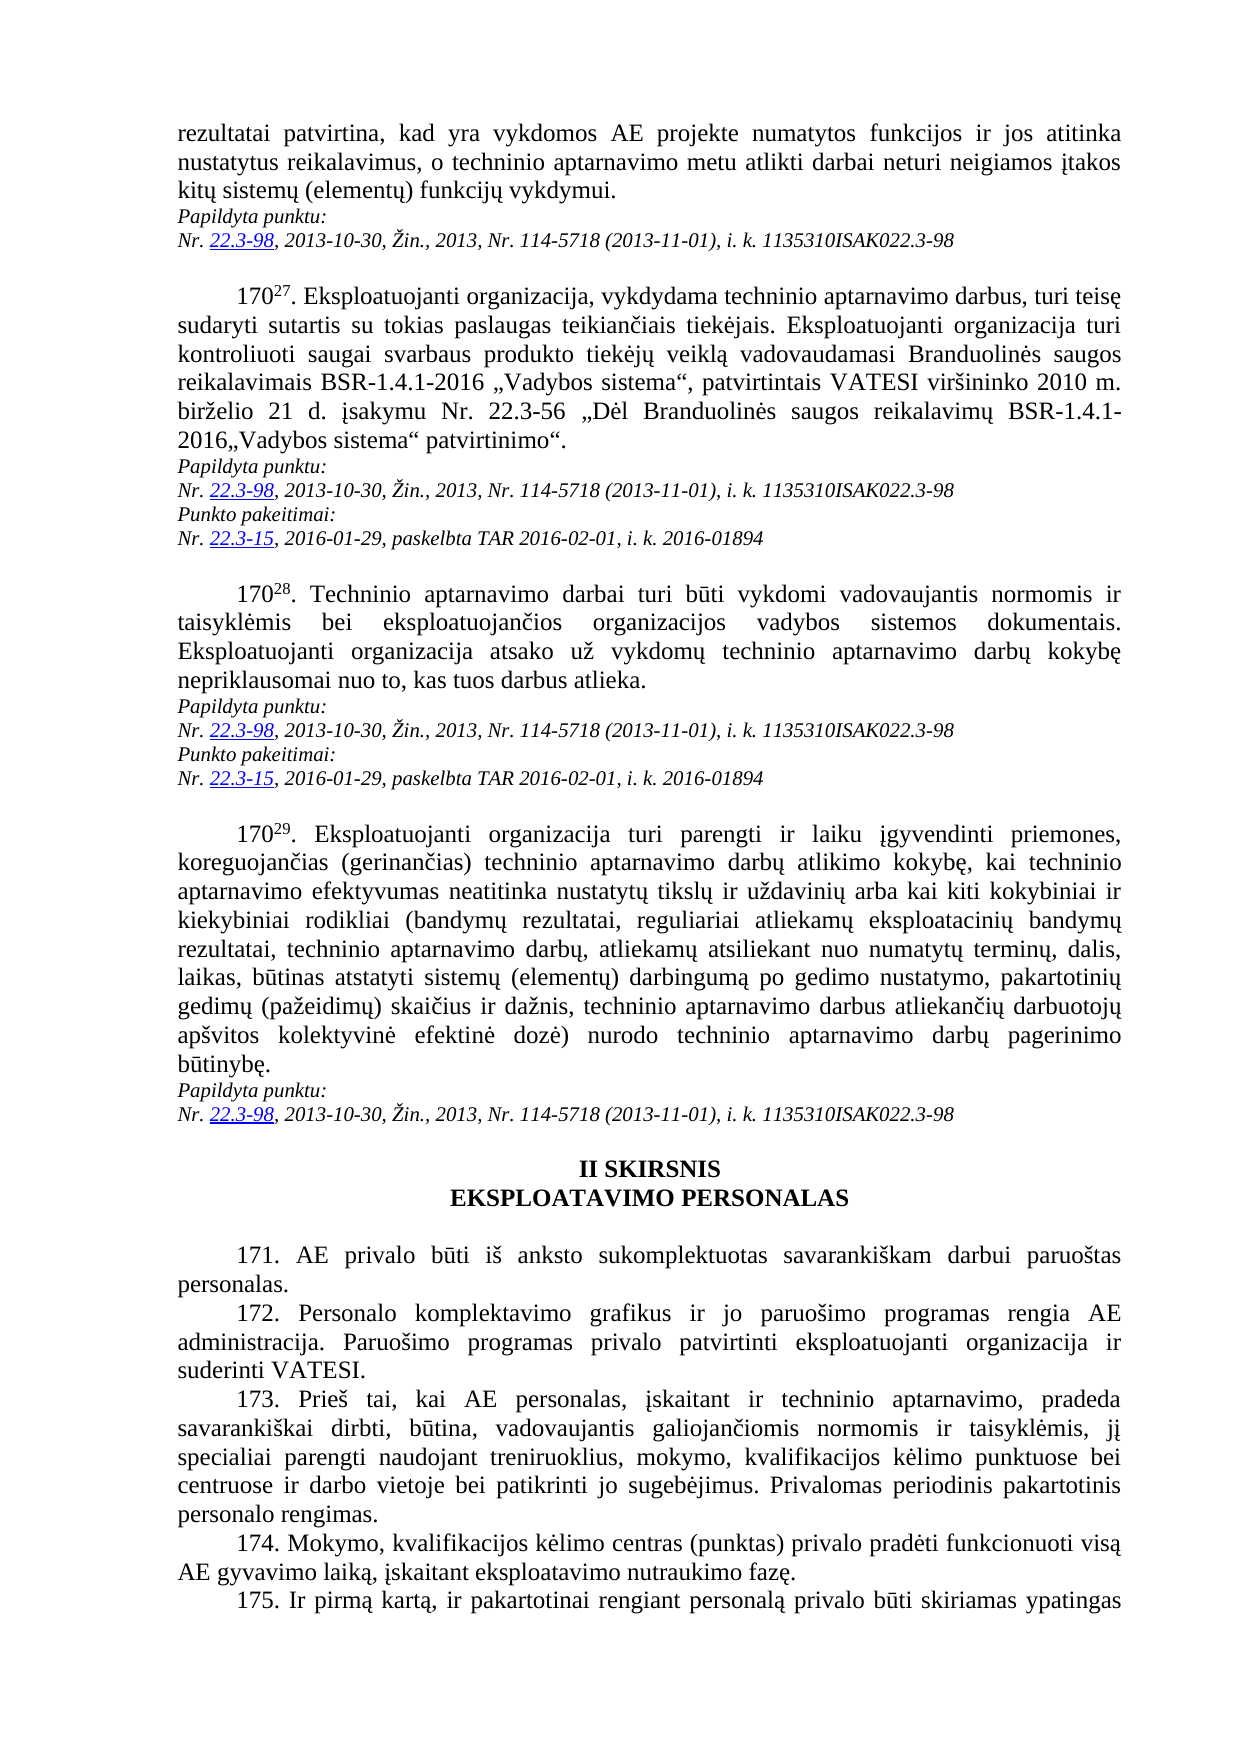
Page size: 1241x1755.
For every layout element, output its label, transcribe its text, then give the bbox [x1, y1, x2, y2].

text Nr. 22.3-15, 2016-01-29, paskelbta TAR 2016-02-01, i. k. 2016-01894 [177, 526, 1122, 550]
text Papildyta punktu: [177, 1077, 1122, 1102]
text 171. AE privalo būti iš anksto sukomplektuotas savarankiškam darbui paruoštas personalas. [177, 1241, 1122, 1298]
text Nr. 22.3-98, 2013-10-30, Žin., 2013, Nr. 114-5718 (2013-11-01), i. k. 1135310ISAK022.3-98 [177, 478, 1122, 502]
text 17028. Techninio aptarnavimo darbai turi būti vykdomi vadovaujantis normomis ir taisyklėmis bei eksploatuojančios organizacijos vadybos sistemos dokumentais. Eksploatuojanti organizacija atsako už vykdomų techninio aptarnavimo darbų kokybę nepriklausomai nuo to, kas tuos darbus atlieka. [177, 579, 1122, 694]
text rezultatai patvirtina, kad yra vykdomos AE projekte numatytos funkcijos ir jos atitinka nustatytus reikalavimus, o techninio aptarnavimo metu atlikti darbai neturi neigiamos įtakos kitų sistemų (elementų) funkcijų vykdymui. [177, 118, 1122, 204]
text Papildyta punktu: [177, 694, 1122, 718]
text Nr. 22.3-98, 2013-10-30, Žin., 2013, Nr. 114-5718 (2013-11-01), i. k. 1135310ISAK022.3-98 [177, 718, 1122, 742]
text Papildyta punktu: [177, 204, 1122, 228]
text Nr. 22.3-98, 2013-10-30, Žin., 2013, Nr. 114-5718 (2013-11-01), i. k. 1135310ISAK022.3-98 [177, 228, 1122, 252]
text Papildyta punktu: [177, 454, 1122, 478]
text 17029. Eksploatuojanti organizacija turi parengti ir laiku įgyvendinti priemones, koreguojančias (gerinančias) techninio aptarnavimo darbų atlikimo kokybę, kai techninio aptarnavimo efektyvumas neatitinka nustatytų tikslų ir uždavinių arba kai kiti kokybiniai ir kiekybiniai rodikliai (bandymų rezultatai, reguliariai atliekamų eksploatacinių bandymų rezultatai, techninio aptarnavimo darbų, atliekamų atsiliekant nuo numatytų terminų, dalis, laikas, būtinas atstatyti sistemų (elementų) darbingumą po gedimo nustatymo, pakartotinių gedimų (pažeidimų) skaičius ir dažnis, techninio aptarnavimo darbus atliekančių darbuotojų apšvitos kolektyvinė efektinė dozė) nurodo techninio aptarnavimo darbų pagerinimo būtinybę. [177, 819, 1122, 1077]
text 175. Ir pirmą kartą, ir pakartotinai rengiant personalą privalo būti skiriamas ypatingas [177, 1586, 1122, 1614]
text EKSPLOATAVIMO PERSONALAS [177, 1183, 1122, 1212]
text II SKIRSNIS [177, 1154, 1122, 1183]
text Punkto pakeitimai: [177, 742, 1122, 766]
text 174. Mokymo, kvalifikacijos kėlimo centras (punktas) privalo pradėti funkcionuoti visą AE gyvavimo laiką, įskaitant eksploatavimo nutraukimo fazę. [177, 1528, 1122, 1586]
text Nr. 22.3-15, 2016-01-29, paskelbta TAR 2016-02-01, i. k. 2016-01894 [177, 766, 1122, 790]
text Nr. 22.3-98, 2013-10-30, Žin., 2013, Nr. 114-5718 (2013-11-01), i. k. 1135310ISAK022.3-98 [177, 1102, 1122, 1126]
text Punkto pakeitimai: [177, 502, 1122, 526]
text 17027. Eksploatuojanti organizacija, vykdydama techninio aptarnavimo darbus, turi teisę sudaryti sutartis su tokias paslaugas teikiančiais tiekėjais. Eksploatuojanti organizacija turi kontroliuoti saugai svarbaus produkto tiekėjų veiklą vadovaudamasi Branduolinės saugos reikalavimais BSR-1.4.1-2016 „Vadybos sistema“, patvirtintais VATESI viršininko 2010 m. birželio 21 d. įsakymu Nr. 22.3-56 „Dėl Branduolinės saugos reikalavimų BSR-1.4.1-2016„Vadybos sistema“ patvirtinimo“. [177, 281, 1122, 454]
text 173. Prieš tai, kai AE personalas, įskaitant ir techninio aptarnavimo, pradeda savarankiškai dirbti, būtina, vadovaujantis galiojančiomis normomis ir taisyklėmis, jį specialiai parengti naudojant treniruoklius, mokymo, kvalifikacijos kėlimo punktuose bei centruose ir darbo vietoje bei patikrinti jo sugebėjimus. Privalomas periodinis pakartotinis personalo rengimas. [177, 1384, 1122, 1528]
text 172. Personalo komplektavimo grafikus ir jo paruošimo programas rengia AE administracija. Paruošimo programas privalo patvirtinti eksploatuojanti organizacija ir suderinti VATESI. [177, 1298, 1122, 1384]
